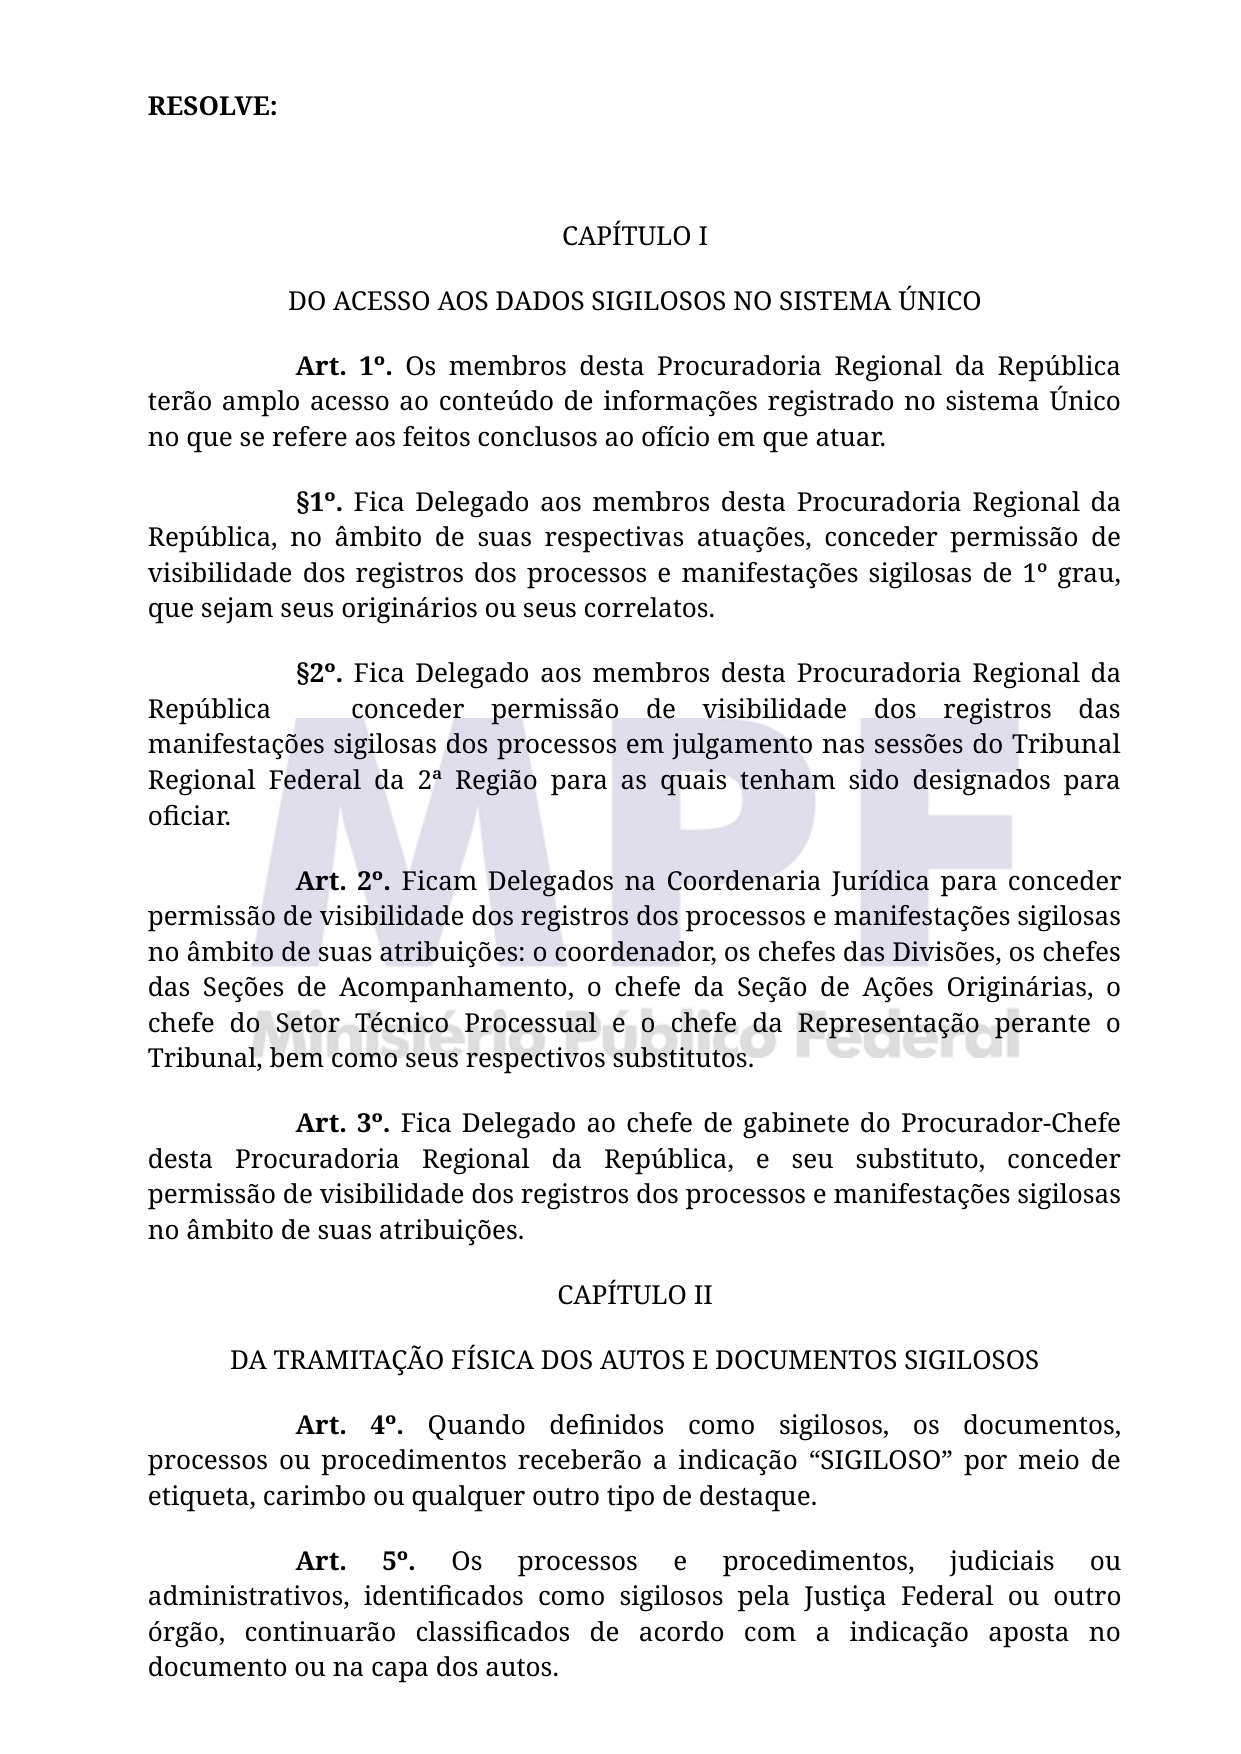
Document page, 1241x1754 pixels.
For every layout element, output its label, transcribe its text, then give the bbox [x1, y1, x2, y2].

text §1º. Fica Delegado aos membros desta Procuradoria Regional da República, no âmbito de suas respectivas atuações, conceder permissão de visibilidade dos registros dos processos e manifestações sigilosas de 1º grau, que sejam seus originários ou seus correlatos. [148, 483, 1122, 626]
text Art. 5º. Os processos e procedimentos, judiciais ou administrativos, identificados como sigilosos pela Justiça Federal ou outro órgão, continuarão classificados de acordo com a indicação aposta no documento ou na capa dos autos. [148, 1542, 1122, 1684]
text CAPÍTULO I [148, 217, 1122, 253]
picture [251, 833, 1019, 862]
text CAPÍTULO II [148, 1276, 1122, 1312]
text Art. 1º. Os membros desta Procuradoria Regional da República terão amplo acesso ao conteúdo de informações registrado no sistema Único no que se refere aos feitos conclusos ao ofício em que atuar. [148, 347, 1122, 454]
text Art. 3º. Fica Delegado ao chefe de gabinete do Procurador-Chefe desta Procuradoria Regional da República, e seu substituto, conceder permissão de visibilidade dos registros dos processos e manifestações sigilosas no âmbito de suas atribuições. [148, 1105, 1122, 1247]
text DO ACESSO AOS DADOS SIGILOSOS NO SISTEMA ÚNICO [148, 282, 1122, 318]
text §2º. Fica Delegado aos membros desta Procuradoria Regional da República conceder permissão de visibilidade dos registros das manifestações sigilosas dos processos em julgamento nas sessões do Tribunal Regional Federal da 2ª Região para as quais tenham sido designados para oficiar. [148, 655, 1122, 833]
text DA TRAMITAÇÃO FÍSICA DOS AUTOS E DOCUMENTOS SIGILOSOS [148, 1341, 1122, 1377]
text Art. 2º. Ficam Delegados na Coordenaria Jurídica para conceder permissão de visibilidade dos registros dos processos e manifestações sigilosas no âmbito de suas atribuições: o coordenador, os chefes das Divisões, os chefes das Seções de Acompanhamento, o chefe da Seção de Ações Originárias, o chefe do Setor Técnico Processual e o chefe da Representação perante o Tribunal, bem como seus respectivos substitutos. [148, 862, 1122, 1075]
text Art. 4º. Quando definidos como sigilosos, os documentos, processos ou procedimentos receberão a indicação “SIGILOSO” por meio de etiqueta, carimbo ou qualquer outro tipo de destaque. [148, 1406, 1122, 1513]
text RESOLVE: [148, 87, 1122, 123]
